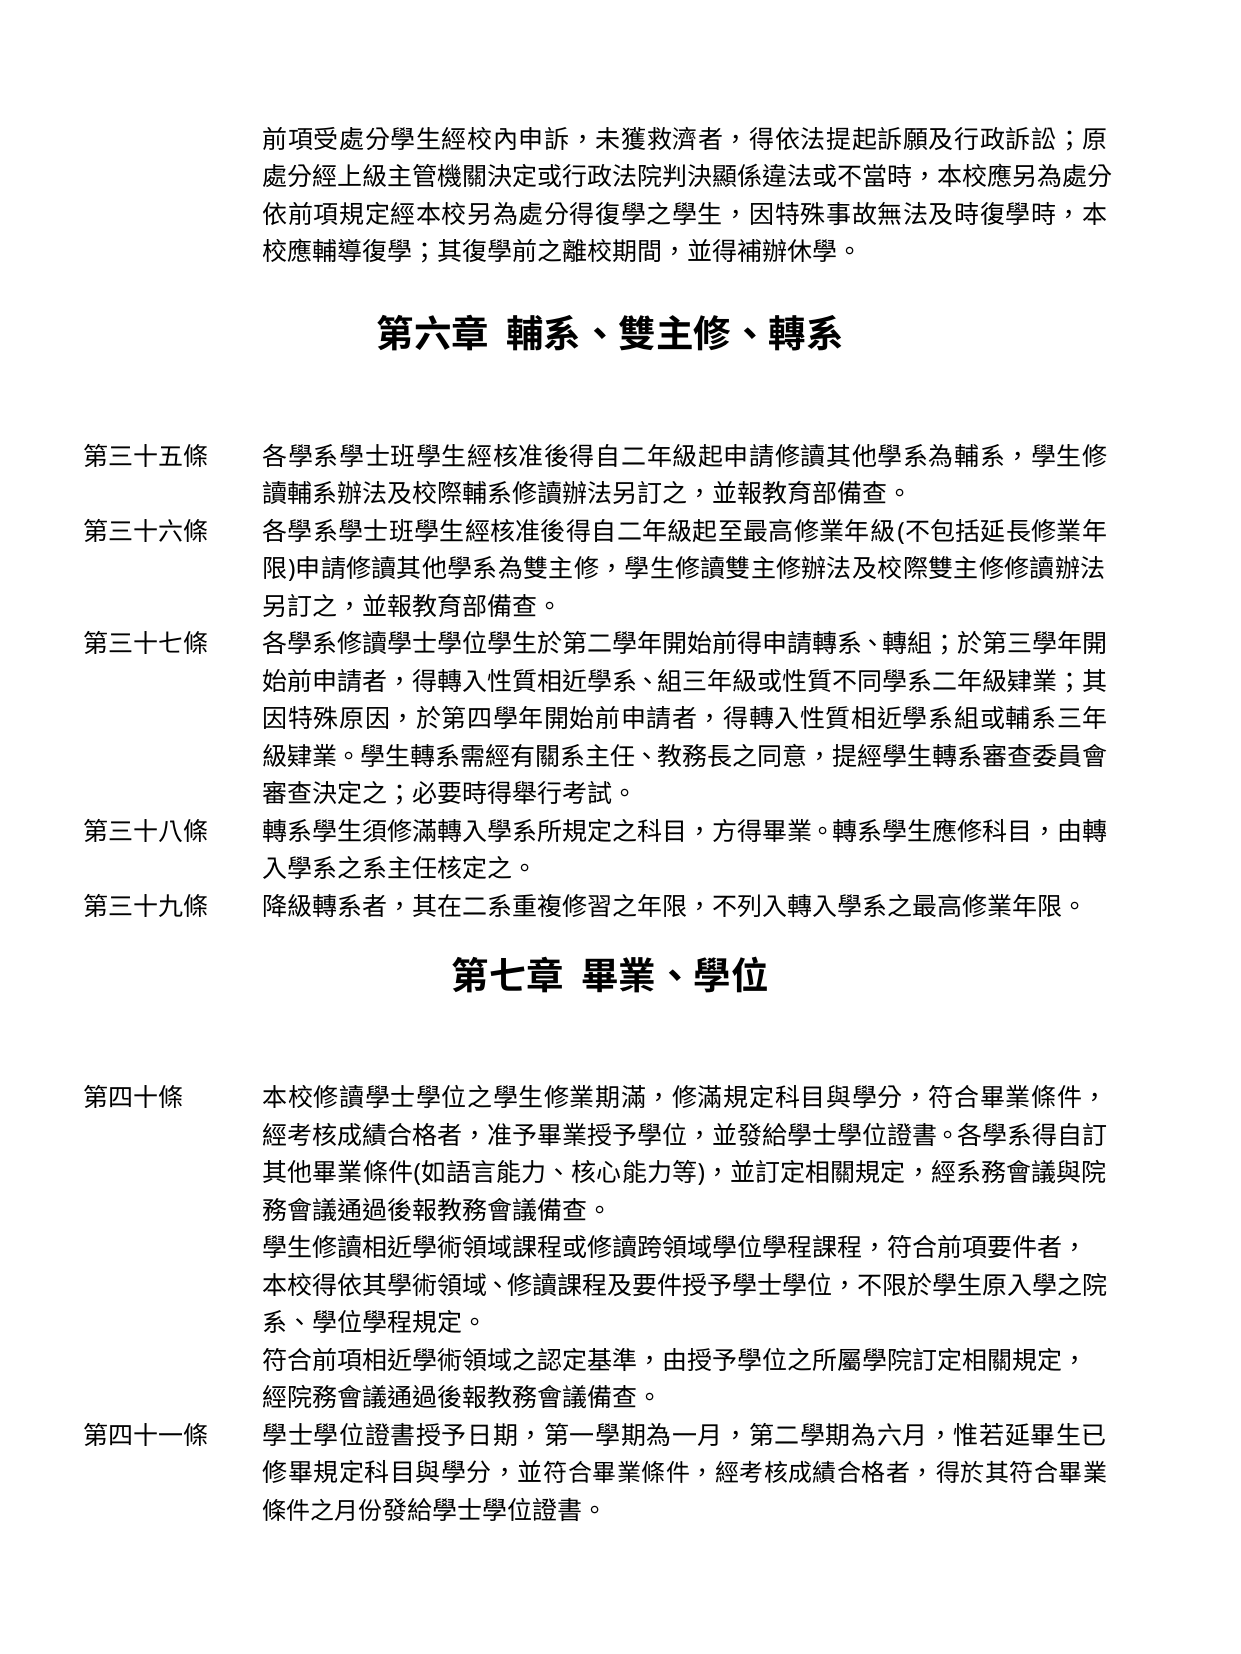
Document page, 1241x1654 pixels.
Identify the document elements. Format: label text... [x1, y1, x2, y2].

list 本校修讀學士學位之學生修業期滿，修滿規定科目與學分，符合畢業條件，經考核成績合格者，准予畢業授予學位，並發給學士學位證書。各學系得自訂其他畢業條件(如語言能力、核心能力等)，並訂定相關規定，經系務會議與院務會議通過後報教務會議備查。 [83, 1077, 1107, 1227]
list 降級轉系者，其在二系重複修習之年限，不列入轉入學系之最高修業年限。 [83, 885, 1107, 923]
text 依前項規定經本校另為處分得復學之學生，因特殊事故無法及時復學時，本校應輔導復學；其復學前之離校期間，並得補辦休學。 [262, 194, 1107, 269]
list 轉系學生須修滿轉入學系所規定之科目，方得畢業。轉系學生應修科目，由轉入學系之系主任核定之。 [83, 810, 1107, 885]
subtitle 第七章 畢業、學位 [112, 935, 1107, 1010]
text 前項受處分學生經校內申訴，未獲救濟者，得依法提起訴願及行政訴訟；原處分經上級主管機關決定或行政法院判決顯係違法或不當時，本校應另為處分。 [262, 119, 1107, 194]
text 符合前項相近學術領域之認定基準，由授予學位之所屬學院訂定相關規定，經院務會議通過後報教務會議備查。 [262, 1340, 1107, 1415]
list 各學系學士班學生經核准後得自二年級起至最高修業年級(不包括延長修業年限)申請修讀其他學系為雙主修，學生修讀雙主修辦法及校際雙主修修讀辦法另訂之，並報教育部備查。 [83, 510, 1107, 623]
list 各學系修讀學士學位學生於第二學年開始前得申請轉系、轉組；於第三學年開始前申請者，得轉入性質相近學系、組三年級或性質不同學系二年級肄業；其因特殊原因，於第四學年開始前申請者，得轉入性質相近學系組或輔系三年級肄業。學生轉系需經有關系主任、教務長之同意，提經學生轉系審查委員會審查決定之；必要時得舉行考試。 [83, 623, 1107, 810]
text 學生修讀相近學術領域課程或修讀跨領域學位學程課程，符合前項要件者，本校得依其學術領域、修讀課程及要件授予學士學位，不限於學生原入學之院、系、學位學程規定。 [262, 1227, 1107, 1340]
list 各學系學士班學生經核准後得自二年級起申請修讀其他學系為輔系，學生修讀輔系辦法及校際輔系修讀辦法另訂之，並報教育部備查。 [83, 435, 1107, 510]
list 學士學位證書授予日期，第一學期為一月，第二學期為六月，惟若延畢生已修畢規定科目與學分，並符合畢業條件，經考核成績合格者，得於其符合畢業條件之月份發給學士學位證書。 [83, 1415, 1107, 1527]
subtitle 第六章 輔系、雙主修、轉系 [112, 294, 1107, 369]
